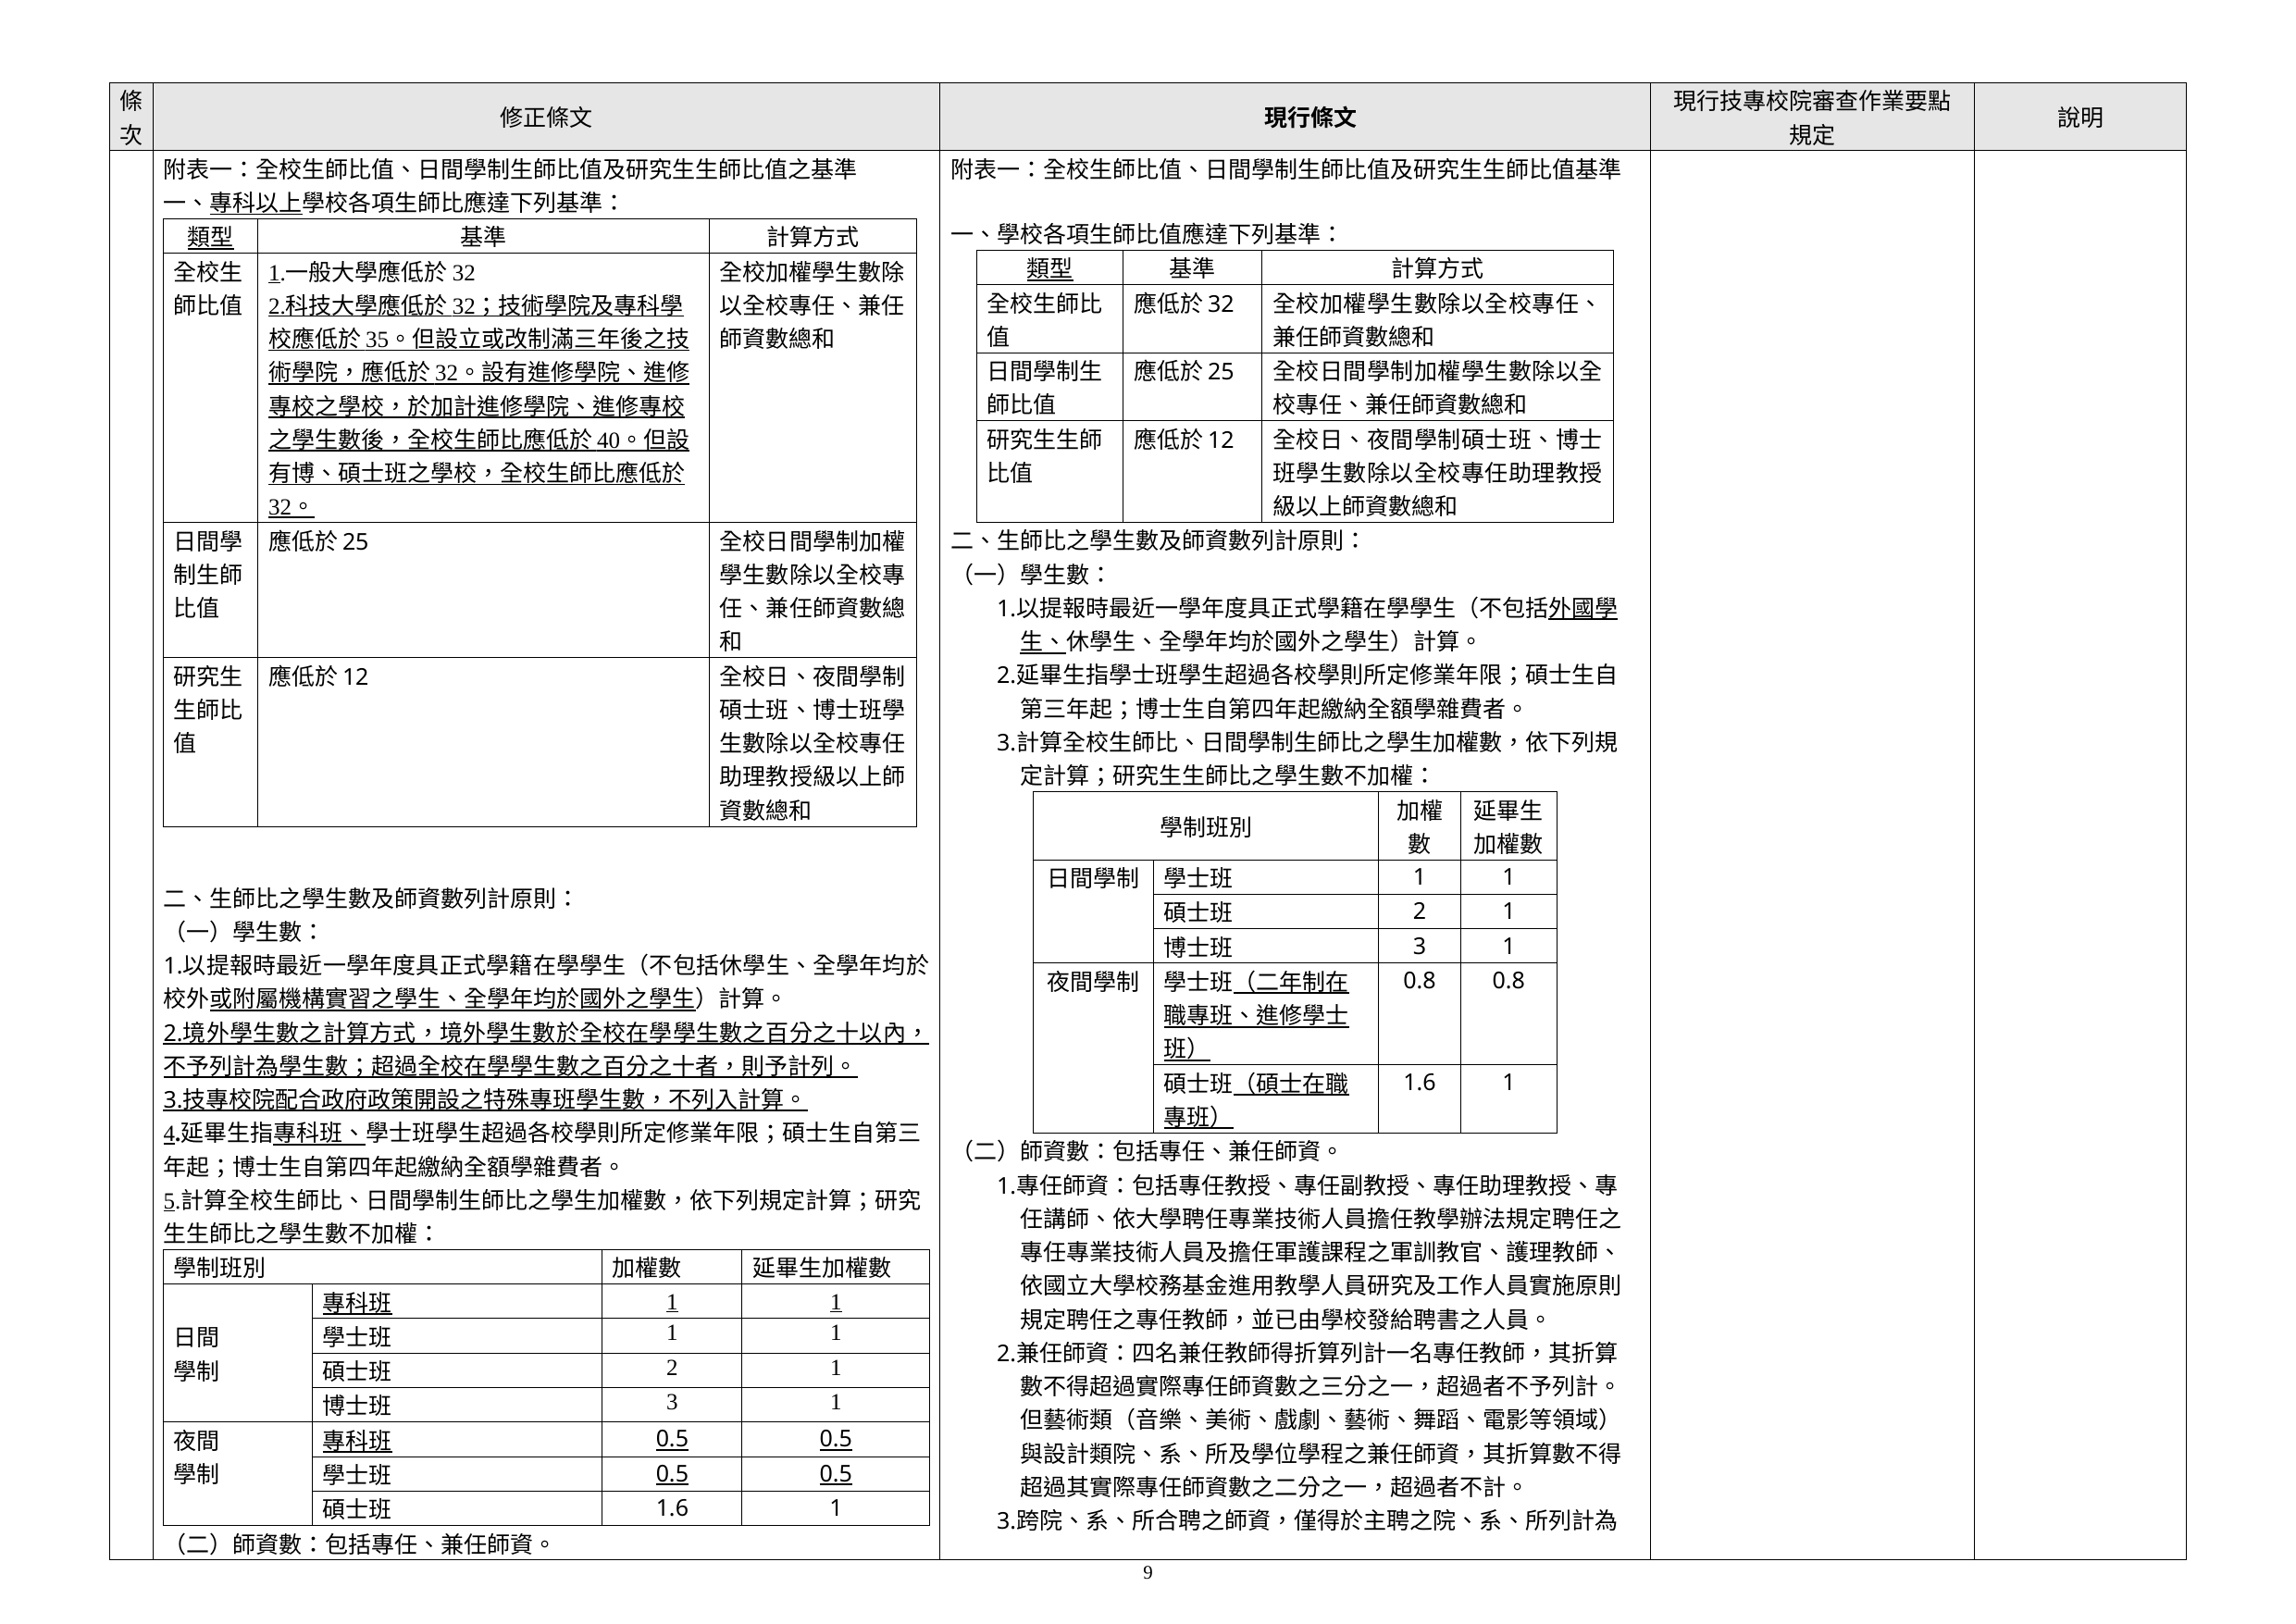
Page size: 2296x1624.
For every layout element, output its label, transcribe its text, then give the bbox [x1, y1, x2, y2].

table_cell 日間學制生師比值 [977, 353, 1123, 420]
table_header 說明 [1975, 83, 2186, 150]
table_header 學制班別 [164, 1250, 602, 1283]
table_header 學制班別 [1034, 792, 1378, 859]
table_cell 1 [742, 1354, 929, 1387]
table_cell 1 [742, 1388, 929, 1421]
table_cell [1975, 151, 2186, 1559]
table_cell 1 [1379, 861, 1460, 894]
table_cell 碩士班 [313, 1354, 602, 1387]
table_cell 學士班 [313, 1319, 602, 1353]
table_cell 應低於12 [1123, 421, 1261, 522]
table_cell 應低於25 [258, 523, 709, 657]
table_cell 1 [1461, 861, 1557, 894]
table_cell 博士班 [1154, 929, 1378, 962]
table_cell 日間學制生師比值 [164, 523, 257, 657]
table_cell 1.6 [602, 1492, 741, 1525]
table_header 基準 [1123, 251, 1261, 284]
table_header 現行條文 [940, 83, 1650, 150]
table_cell 2 [1379, 895, 1460, 928]
table_cell [1651, 151, 1974, 1559]
table_cell 日間學制 [1034, 861, 1153, 962]
table_cell 全校加權學生數除以全校專任、兼任師資數總和 [710, 254, 916, 522]
table_cell 應低於12 [258, 658, 709, 825]
table_cell 0.8 [1461, 963, 1557, 1064]
table_cell 碩士班（碩士在職專班） [1154, 1065, 1378, 1133]
table_cell 0.5 [742, 1457, 929, 1491]
table_cell 全校日、夜間學制碩士班、博士班學生數除以全校專任助理教授級以上師資數總和 [1262, 421, 1613, 522]
table_cell 1 [602, 1319, 741, 1353]
table_cell 全校生師比值 [977, 285, 1123, 353]
table_cell 夜間 學制 [164, 1422, 312, 1525]
table_cell 1 [602, 1284, 741, 1318]
table_cell 博士班 [313, 1388, 602, 1421]
table_cell 全校日、夜間學制碩士班、博士班學生數除以全校專任助理教授級以上師資數總和 [710, 658, 916, 825]
table_header 類型 [164, 219, 257, 253]
table_cell 1.6 [1379, 1065, 1460, 1133]
table_header 延畢生 加權數 [1461, 792, 1557, 859]
table_cell 應低於25 [1123, 353, 1261, 420]
table_cell 研究生生師比值 [164, 658, 257, 825]
table_header 加權數 [602, 1250, 741, 1283]
table_cell 3 [602, 1388, 741, 1421]
table_cell 專科班 [313, 1284, 602, 1318]
table_cell 全校日間學制加權學生數除以全校專任、兼任師資數總和 [710, 523, 916, 657]
table_cell 0.8 [1379, 963, 1460, 1064]
table_cell 1 [1461, 1065, 1557, 1133]
table_cell 1 [742, 1319, 929, 1353]
table_cell 1 [742, 1492, 929, 1525]
table_header 計算方式 [1262, 251, 1613, 284]
table_cell 研究生生師比值 [977, 421, 1123, 522]
table_cell 全校生師比值 [164, 254, 257, 522]
table_cell 1 [1461, 929, 1557, 962]
table_cell 0.5 [602, 1422, 741, 1456]
table_cell 0.5 [742, 1422, 929, 1456]
table_cell 碩士班 [1154, 895, 1378, 928]
table_header 現行技專校院審查作業要點 規定 [1651, 83, 1974, 150]
table_cell 應低於32 [1123, 285, 1261, 353]
table_cell 2 [602, 1354, 741, 1387]
table_header 計算方式 [710, 219, 916, 253]
table_cell 1 [742, 1284, 929, 1318]
table_header 修正條文 [154, 83, 939, 150]
table_cell 夜間學制 [1034, 963, 1153, 1133]
table_cell 3 [1379, 929, 1460, 962]
table_cell 1.一般大學應低於32 2.科技大學應低於32；技術學院及專科學校應低於35。但設立或改制滿三年後之技術學院，應低於32。設有進修學院、進修專校之學校，於加計進修學院、進修專校之學生數後，全校生師比應低於40。但設有博、碩士班之學校，全校生師比應低於32。 [258, 254, 709, 522]
table_cell 學士班（二年制在職專班、進修學士班） [1154, 963, 1378, 1064]
table_header 加權數 [1379, 792, 1460, 859]
table_cell 碩士班 [313, 1492, 602, 1525]
table_header 類型 [977, 251, 1123, 284]
table_cell 全校日間學制加權學生數除以全校專任、兼任師資數總和 [1262, 353, 1613, 420]
table_cell 全校加權學生數除以全校專任、兼任師資數總和 [1262, 285, 1613, 353]
table_cell [110, 151, 153, 1559]
table_cell 附表一：全校生師比值、日間學制生師比值及研究生生師比值基準 一、學校各項生師比值應達下列基準： 二、生師比之學生數及師資數列計原則： （一）學生數： 1.以提報時最近一學年度具正式學籍在學學生（不包括外國學生、休學生、全學年均於國外之學生）計算。 2.延畢生指學士班學生超過各校學則所定修業年限；碩士生自第三年起；博士生自第四年起繳納全額學雜費者。 3.計算全校生師比、日間學制生師比之學生加權數，依下列規定計算；研究生生師比之學生數不加權： （二）師資數：包括專任、兼任師資。 1.專任師資：包括專任教授、專任副教授、專任助理教授、專任講師、依大學聘任專業技術人員擔任教學辦法規定聘任之專任專業技術人員及擔任軍護課程之軍訓教官、護理教師、依國立大學校務基金進用教學人員研究及工作人員實施原則規定聘任之專任教師，並已由學校發給聘書之人員。 2.兼任師資：四名兼任教師得折算列計一名專任教師，其折算數不得超過實際專任師資數之三分之一，超過者不予列計。但藝術類（音樂、美術、戲劇、藝術、舞蹈、電影等領域）與設計類院、系、所及學位學程之兼任師資，其折算數不得超過其實際專任師資數之二分之一，超過者不計。 3.跨院、系、所合聘之師資，僅得於主聘之院、系、所列計為 [940, 151, 1650, 1559]
table_cell 0.5 [602, 1457, 741, 1491]
table_cell 學士班 [313, 1457, 602, 1491]
table_cell 1 [1461, 895, 1557, 928]
table_cell 日間 學制 [164, 1284, 312, 1421]
table_cell 專科班 [313, 1422, 602, 1456]
table_header 基準 [258, 219, 709, 253]
table_header 條次 [110, 83, 153, 150]
table_cell 學士班 [1154, 861, 1378, 894]
table_header 延畢生加權數 [742, 1250, 929, 1283]
table_cell 附表一：全校生師比值、日間學制生師比值及研究生生師比值之基準 一、專科以上學校各項生師比應達下列基準： 二、生師比之學生數及師資數列計原則： （一）學生數： 1.以提報時最近一學年度具正式學籍在學學生（不包括休學生、全學年均於校外或附屬機構實習之學生、全學年均於國外之學生）計算。 2.境外學生數之計算方式，境外學生數於全校在學學生數之百分之十以內，不予列計為學生數；超過全校在學學生數之百分之十者，則予計列。 3.技專校院配合政府政策開設之特殊專班學生數，不列入計算。 4.延畢生指專科班、學士班學生超過各校學則所定修業年限；碩士生自第三年起；博士生自第四年起繳納全額學雜費者。 5.計算全校生師比、日間學制生師比之學生加權數，依下列規定計算；研究生生師比之學生數不加權： （二）師資數：包括專任、兼任師資。 [154, 151, 939, 1559]
